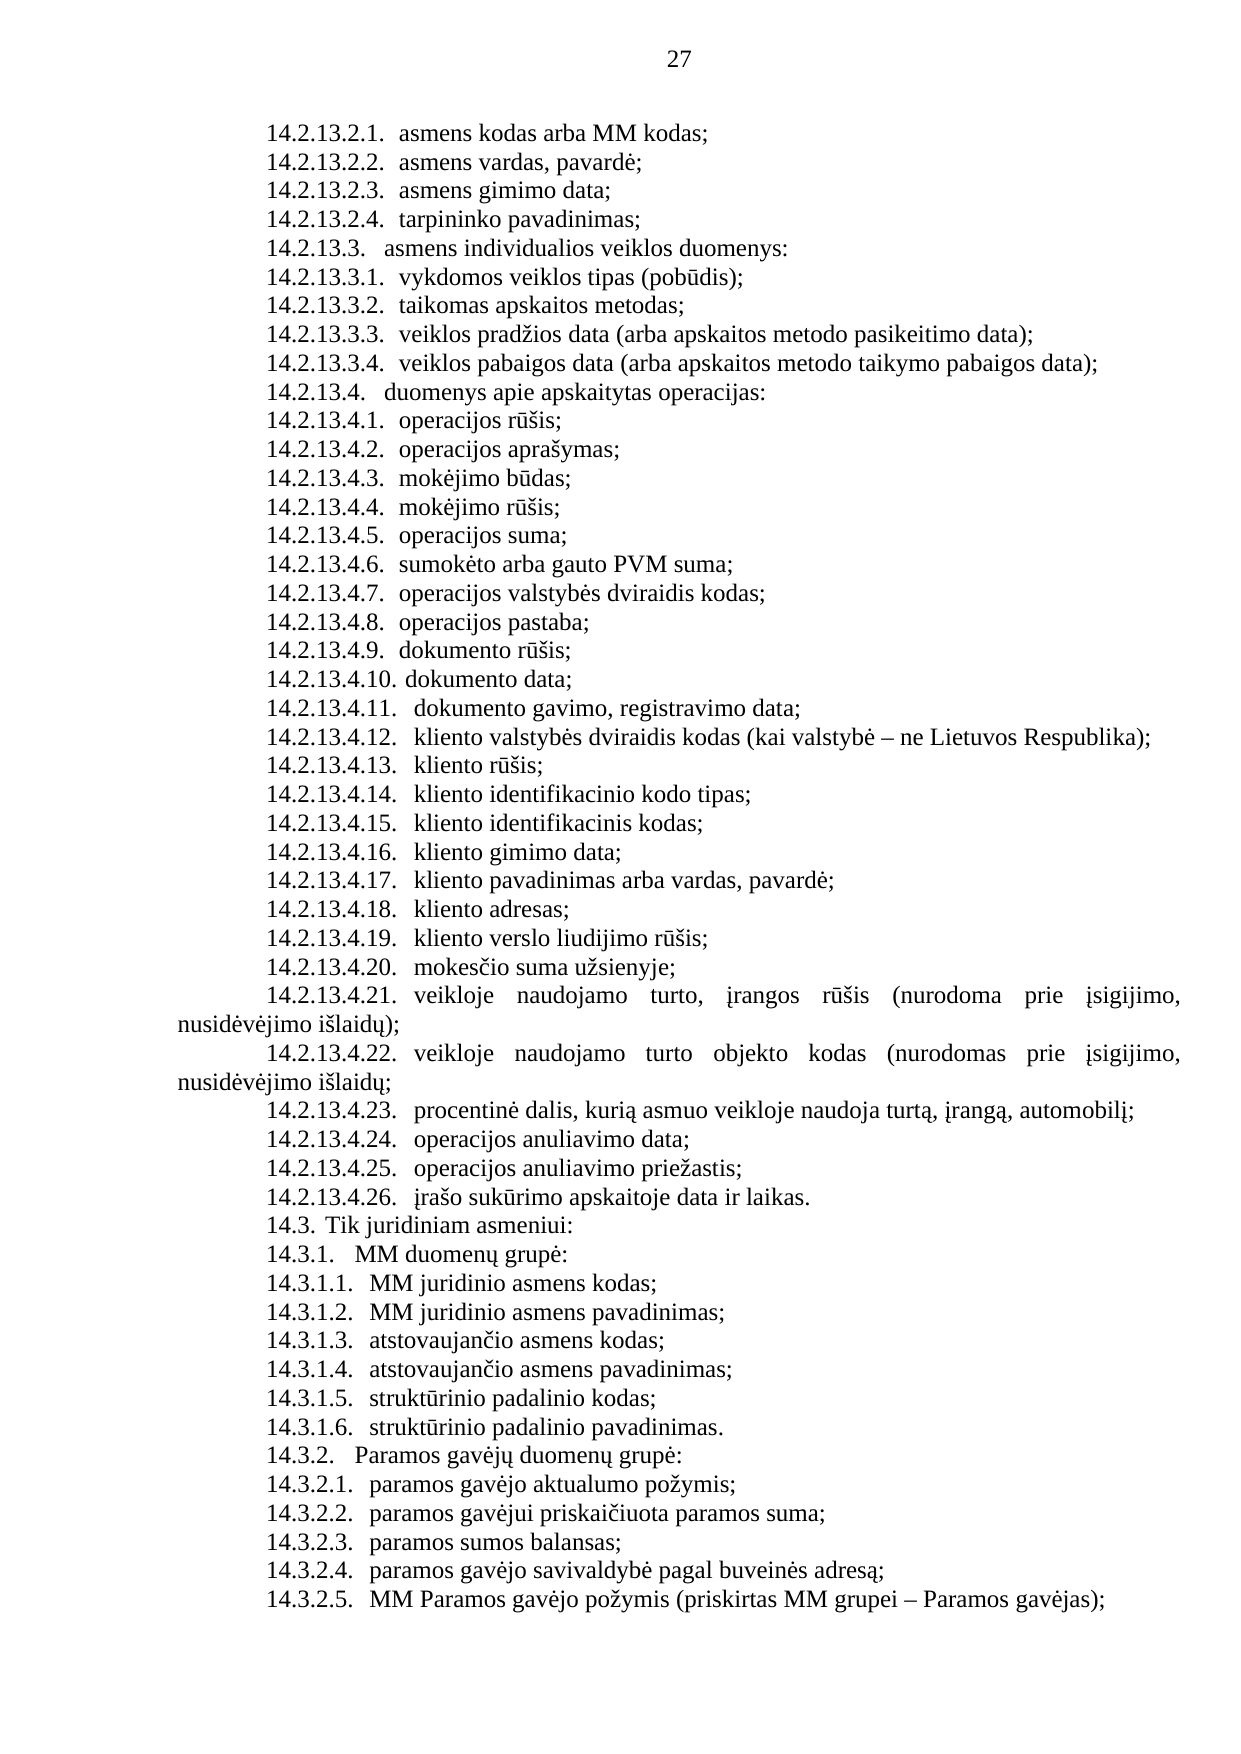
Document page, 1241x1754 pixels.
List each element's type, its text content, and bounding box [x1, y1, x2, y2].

text 14.2.13.3.2. taikomas apskaitos metodas; [266, 291, 1181, 319]
text 14.2.13.4.2. operacijos aprašymas; [266, 434, 1181, 463]
text 14.2.13.2.1. asmens kodas arba MM kodas; [266, 118, 1181, 147]
text 14.3.1.3. atstovaujančio asmens kodas; [177, 1326, 1181, 1354]
text 14.3.1.2. MM juridinio asmens pavadinimas; [177, 1297, 1181, 1326]
text 14.2.13.2.4. tarpininko pavadinimas; [266, 204, 1181, 233]
text 14.2.13.4.19. kliento verslo liudijimo rūšis; [266, 923, 1181, 952]
text 14.2.13.4.15. kliento identifikacinis kodas; [266, 808, 1181, 837]
text 14.2.13.4.10. dokumento data; [266, 664, 1181, 693]
text 14.2.13.3.1. vykdomos veiklos tipas (pobūdis); [266, 262, 1181, 291]
text 14.2.13.4.22. veikloje naudojamo turto objekto kodas (nurodomas prie įsigijimo, nusidėvėjimo išlaidų; [177, 1038, 1181, 1096]
text 14.2.13.4. duomenys apie apskaitytas operacijas: [266, 377, 1181, 406]
text 14.2.13.4.8. operacijos pastaba; [266, 607, 1181, 636]
text 14.3.1.1. MM juridinio asmens kodas; [177, 1268, 1181, 1297]
text 14.2.13.4.24. operacijos anuliavimo data; [266, 1124, 1181, 1153]
text 14.2.13.4.9. dokumento rūšis; [266, 636, 1181, 664]
text 14.2.13.4.14. kliento identifikacinio kodo tipas; [266, 779, 1181, 808]
text 14.2.13.4.12. kliento valstybės dviraidis kodas (kai valstybė – ne Lietuvos Respublika); [177, 722, 1181, 751]
text 14.2.13.4.26. įrašo sukūrimo apskaitoje data ir laikas. [266, 1182, 1181, 1211]
text 14.2.13.4.13. kliento rūšis; [266, 751, 1181, 779]
text 14.2.13.3.3. veiklos pradžios data (arba apskaitos metodo pasikeitimo data); [266, 319, 1181, 348]
text 14.2.13.4.25. operacijos anuliavimo priežastis; [266, 1153, 1181, 1182]
text 14.3.1.5. struktūrinio padalinio kodas; [177, 1383, 1181, 1412]
text 14.2.13.2.2. asmens vardas, pavardė; [266, 147, 1181, 176]
text 14.3. Tik juridiniam asmeniui: [266, 1211, 1181, 1239]
text 14.2.13.4.17. kliento pavadinimas arba vardas, pavardė; [266, 866, 1181, 894]
text 14.2.13.4.7. operacijos valstybės dviraidis kodas; [266, 578, 1181, 607]
text 14.2.13.4.1. operacijos rūšis; [266, 406, 1181, 434]
text 14.3.2.3. paramos sumos balansas; [177, 1527, 1181, 1556]
text 14.2.13.3.4. veiklos pabaigos data (arba apskaitos metodo taikymo pabaigos data); [266, 348, 1181, 377]
text 14.2.13.2.3. asmens gimimo data; [266, 176, 1181, 204]
text 14.3.2.1. paramos gavėjo aktualumo požymis; [177, 1469, 1181, 1498]
text 14.2.13.4.6. sumokėto arba gauto PVM suma; [266, 549, 1181, 578]
text 14.3.2.5. MM Paramos gavėjo požymis (priskirtas MM grupei – Paramos gavėjas); [177, 1584, 1181, 1613]
text 14.2.13.4.5. operacijos suma; [266, 521, 1181, 549]
text 14.2.13.3. asmens individualios veiklos duomenys: [266, 233, 1181, 262]
text 14.2.13.4.3. mokėjimo būdas; [266, 463, 1181, 492]
text 14.2.13.4.18. kliento adresas; [266, 894, 1181, 923]
text 14.3.1.4. atstovaujančio asmens pavadinimas; [177, 1354, 1181, 1383]
text 14.3.2. Paramos gavėjų duomenų grupė: [177, 1441, 1181, 1469]
text 14.2.13.4.4. mokėjimo rūšis; [266, 492, 1181, 521]
text 14.2.13.4.23. procentinė dalis, kurią asmuo veikloje naudoja turtą, įrangą, automobilį; [266, 1096, 1181, 1124]
text 14.2.13.4.16. kliento gimimo data; [266, 837, 1181, 866]
text 14.3.2.2. paramos gavėjui priskaičiuota paramos suma; [177, 1498, 1181, 1527]
text 14.3.2.4. paramos gavėjo savivaldybė pagal buveinės adresą; [177, 1556, 1181, 1584]
text 14.3.1. MM duomenų grupė: [177, 1239, 1181, 1268]
text 14.2.13.4.20. mokesčio suma užsienyje; [266, 952, 1181, 981]
text 14.3.1.6. struktūrinio padalinio pavadinimas. [177, 1412, 1181, 1441]
text 14.2.13.4.11. dokumento gavimo, registravimo data; [266, 693, 1181, 722]
text 14.2.13.4.21. veikloje naudojamo turto, įrangos rūšis (nurodoma prie įsigijimo, nusidėvėjimo išlaidų); [177, 981, 1181, 1038]
